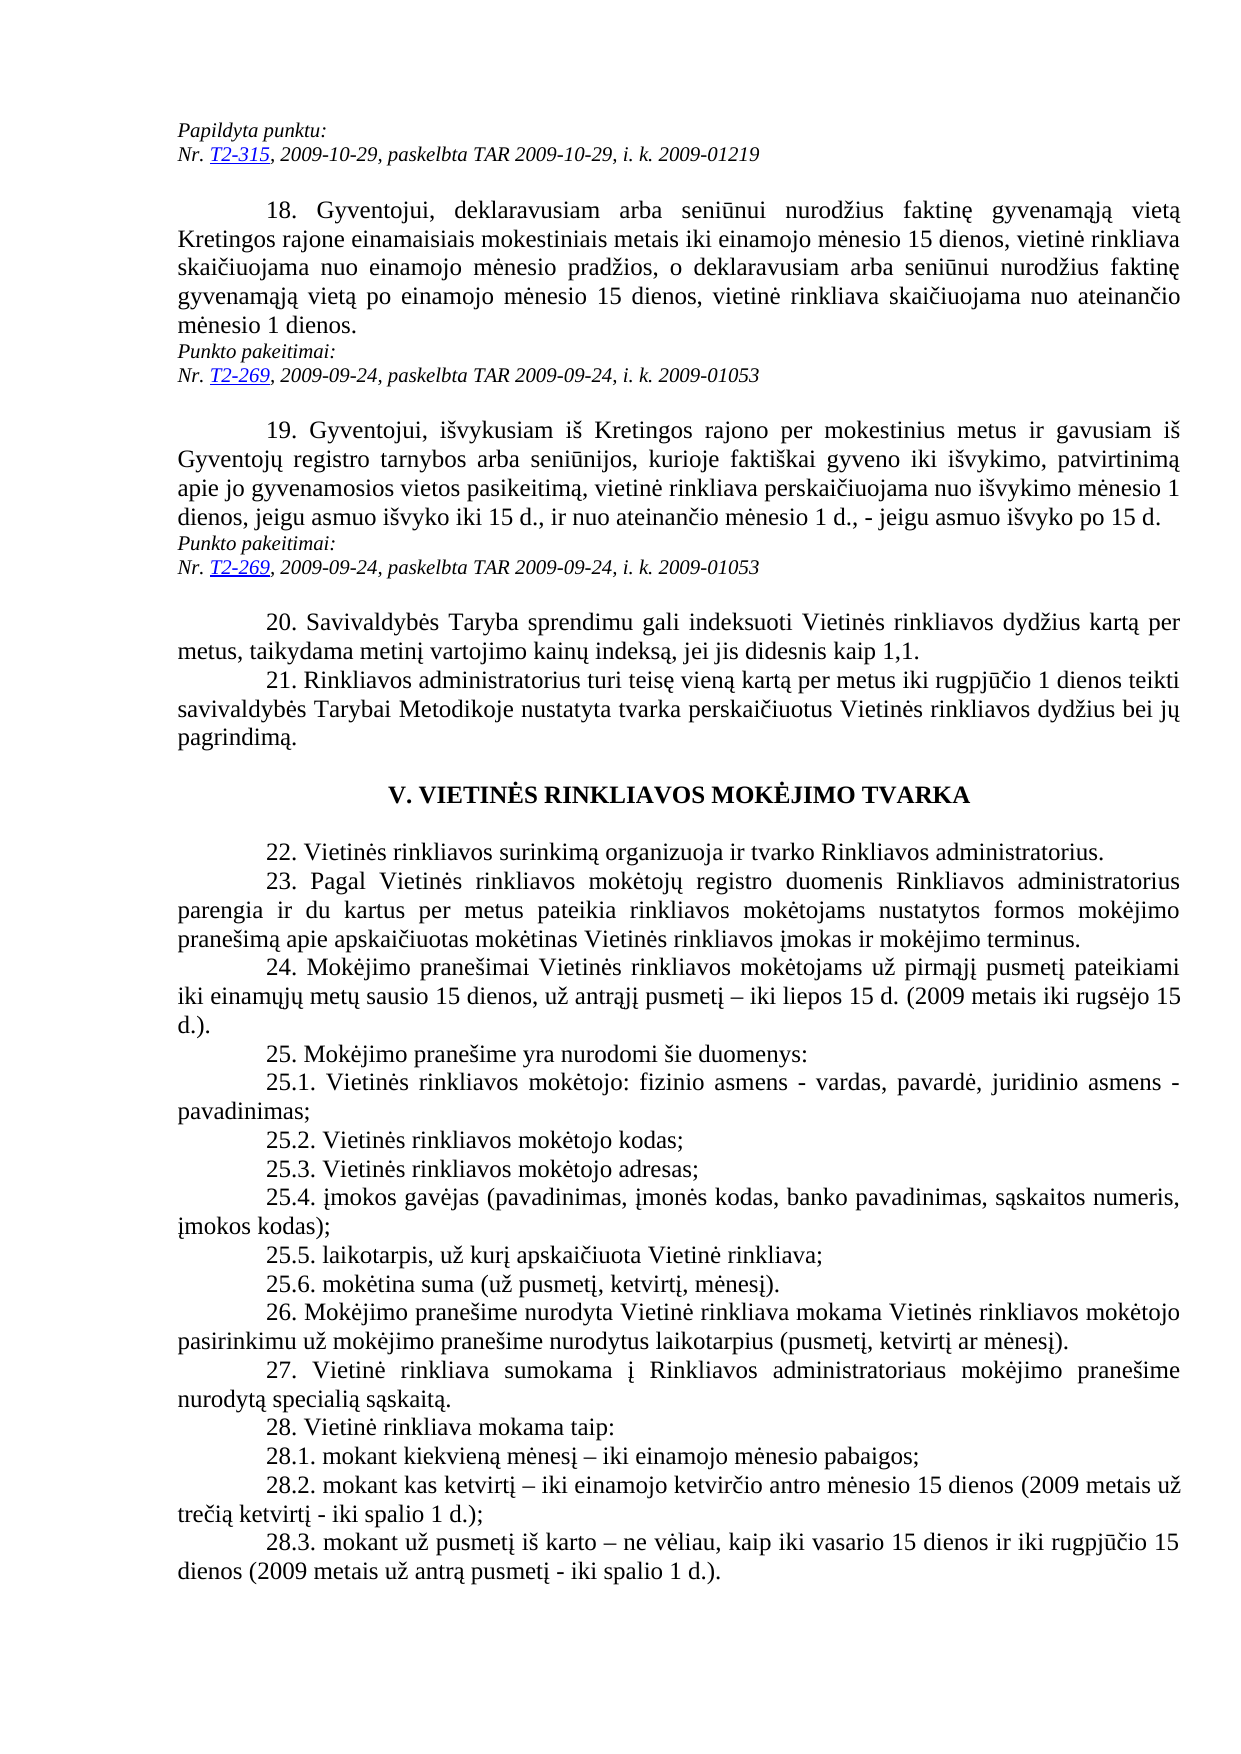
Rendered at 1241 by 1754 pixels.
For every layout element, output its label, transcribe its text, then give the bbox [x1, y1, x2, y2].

text 21. Rinkliavos administratorius turi teisę vieną kartą per metus iki rugpjūčio 1 dienos teikti savivaldybės Tarybai Metodikoje nustatyta tvarka perskaičiuotus Vietinės rinkliavos dydžius bei jų pagrindimą. [177, 665, 1181, 751]
text Punkto pakeitimai: [177, 531, 1181, 555]
text 22. Vietinės rinkliavos surinkimą organizuoja ir tvarko Rinkliavos administratorius. [177, 837, 1181, 866]
text 25.1. Vietinės rinkliavos mokėtojo: fizinio asmens - vardas, pavardė, juridinio asmens - pavadinimas; [177, 1067, 1181, 1125]
text 25.2. Vietinės rinkliavos mokėtojo kodas; [177, 1125, 1181, 1154]
text 25. Mokėjimo pranešime yra nurodomi šie duomenys: [177, 1039, 1181, 1067]
text Papildyta punktu: [177, 118, 1181, 142]
text 24. Mokėjimo pranešimai Vietinės rinkliavos mokėtojams už pirmąjį pusmetį pateikiami iki einamųjų metų sausio 15 dienos, už antrąjį pusmetį – iki liepos 15 d. (2009 metais iki rugsėjo 15 d.). [177, 952, 1181, 1039]
text 25.4. įmokos gavėjas (pavadinimas, įmonės kodas, banko pavadinimas, sąskaitos numeris, įmokos kodas); [177, 1182, 1181, 1240]
text 18. Gyventojui, deklaravusiam arba seniūnui nurodžius faktinę gyvenamąją vietą Kretingos rajone einamaisiais mokestiniais metais iki einamojo mėnesio 15 dienos, vietinė rinkliava skaičiuojama nuo einamojo mėnesio pradžios, o deklaravusiam arba seniūnui nurodžius faktinę gyvenamąją vietą po einamojo mėnesio 15 dienos, vietinė rinkliava skaičiuojama nuo ateinančio mėnesio 1 dienos. [177, 195, 1181, 339]
text 19. Gyventojui, išvykusiam iš Kretingos rajono per mokestinius metus ir gavusiam iš Gyventojų registro tarnybos arba seniūnijos, kurioje faktiškai gyveno iki išvykimo, patvirtinimą apie jo gyvenamosios vietos pasikeitimą, vietinė rinkliava perskaičiuojama nuo išvykimo mėnesio 1 dienos, jeigu asmuo išvyko iki 15 d., ir nuo ateinančio mėnesio 1 d., - jeigu asmuo išvyko po 15 d. [177, 416, 1181, 531]
text 26. Mokėjimo pranešime nurodyta Vietinė rinkliava mokama Vietinės rinkliavos mokėtojo pasirinkimu už mokėjimo pranešime nurodytus laikotarpius (pusmetį, ketvirtį ar mėnesį). [177, 1297, 1181, 1355]
text 28. Vietinė rinkliava mokama taip: [177, 1412, 1181, 1441]
text 23. Pagal Vietinės rinkliavos mokėtojų registro duomenis Rinkliavos administratorius parengia ir du kartus per metus pateikia rinkliavos mokėtojams nustatytos formos mokėjimo pranešimą apie apskaičiuotas mokėtinas Vietinės rinkliavos įmokas ir mokėjimo terminus. [177, 866, 1181, 952]
text 28.2. mokant kas ketvirtį – iki einamojo ketvirčio antro mėnesio 15 dienos (2009 metais už trečią ketvirtį - iki spalio 1 d.); [177, 1470, 1181, 1527]
text Nr. T2-269, 2009-09-24, paskelbta TAR 2009-09-24, i. k. 2009-01053 [177, 363, 1181, 387]
text 20. Savivaldybės Taryba sprendimu gali indeksuoti Vietinės rinkliavos dydžius kartą per metus, taikydama metinį vartojimo kainų indeksą, jei jis didesnis kaip 1,1. [177, 607, 1181, 665]
text 28.1. mokant kiekvieną mėnesį – iki einamojo mėnesio pabaigos; [177, 1441, 1181, 1470]
text 27. Vietinė rinkliava sumokama į Rinkliavos administratoriaus mokėjimo pranešime nurodytą specialią sąskaitą. [177, 1355, 1181, 1412]
text Nr. T2-315, 2009-10-29, paskelbta TAR 2009-10-29, i. k. 2009-01219 [177, 142, 1181, 166]
text Nr. T2-269, 2009-09-24, paskelbta TAR 2009-09-24, i. k. 2009-01053 [177, 555, 1181, 579]
text 28.3. mokant už pusmetį iš karto – ne vėliau, kaip iki vasario 15 dienos ir iki rugpjūčio 15 dienos (2009 metais už antrą pusmetį - iki spalio 1 d.). [177, 1527, 1181, 1585]
text 25.5. laikotarpis, už kurį apskaičiuota Vietinė rinkliava; [177, 1240, 1181, 1269]
text 25.3. Vietinės rinkliavos mokėtojo adresas; [177, 1154, 1181, 1182]
text 25.6. mokėtina suma (už pusmetį, ketvirtį, mėnesį). [177, 1269, 1181, 1297]
text V. VIETINĖS RINKLIAVOS MOKĖJIMO TVARKA [177, 780, 1181, 809]
text Punkto pakeitimai: [177, 339, 1181, 363]
